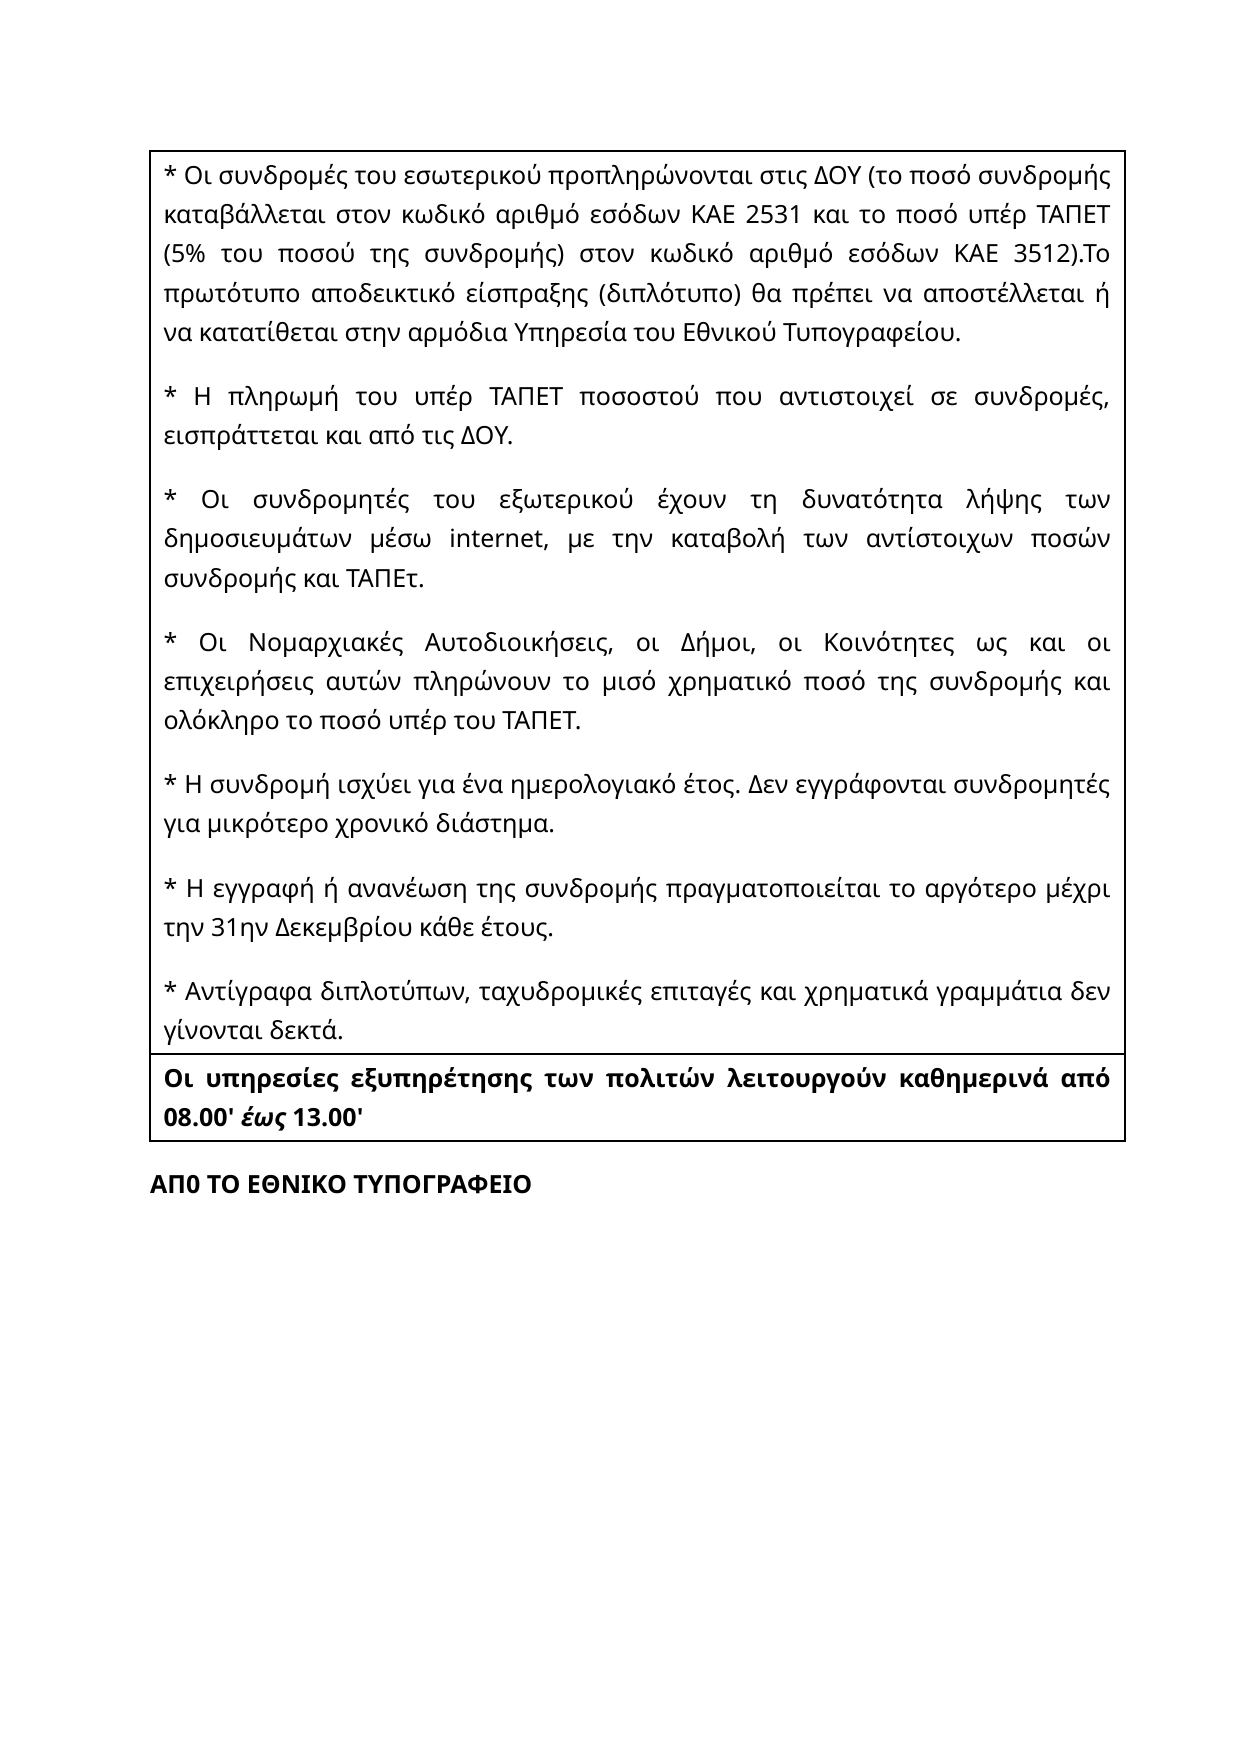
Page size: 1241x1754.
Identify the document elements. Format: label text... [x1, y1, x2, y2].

text ΑΠ0 ΤΟ ΕΘΝΙΚΟ ΤΥΠΟΓΡΑΦΕΙΟ [150, 1167, 1090, 1201]
table_cell Οι υπηρεσίες εξυπηρέτησης των πολιτών λειτουργούν καθημερινά από 08.00' έως 13.00' [151, 1055, 1124, 1140]
table_cell * Οι συνδρομές του εσωτερικού προπληρώνονται στις ΔΟΥ (το ποσό συνδρομής καταβάλλεται στον κωδικό αριθμό εσόδων ΚΑΕ 2531 και το ποσό υπέρ ΤΑΠΕΤ (5% του ποσού της συνδρομής) στον κωδικό αριθμό εσόδων ΚΑΕ 3512).Το πρωτότυπο αποδεικτικό είσπραξης (διπλότυπο) θα πρέπει να αποστέλλεται ή να κατατίθεται στην αρμόδια Υπηρεσία του Εθνικού Τυπογραφείου. * Η πληρωμή του υπέρ ΤΑΠΕΤ ποσοστού που αντιστοιχεί σε συνδρομές, εισπράττεται και από τις ΔΟΥ. * Οι συνδρομητές του εξωτερικού έχουν τη δυνατότητα λήψης των δημοσιευμάτων μέσω internet, με την καταβολή των αντίστοιχων ποσών συνδρομής και ΤΑΠΕτ. * Οι Νομαρχιακές Αυτοδιοικήσεις, οι Δήμοι, οι Κοινότητες ως και οι επιχειρήσεις αυτών πληρώνουν το μισό χρηματικό ποσό της συνδρομής και ολόκληρο το ποσό υπέρ του ΤΑΠΕΤ. * Η συνδρομή ισχύει για ένα ημερολογιακό έτος. Δεν εγγράφονται συνδρομητές για μικρότερο χρονικό διάστημα. * Η εγγραφή ή ανανέωση της συνδρομής πραγματοποιείται το αργότερο μέχρι την 31ην Δεκεμβρίου κάθε έτους. * Αντίγραφα διπλοτύπων, ταχυδρομικές επιταγές και χρηματικά γραμμάτια δεν γίνονται δεκτά. [151, 152, 1124, 1053]
